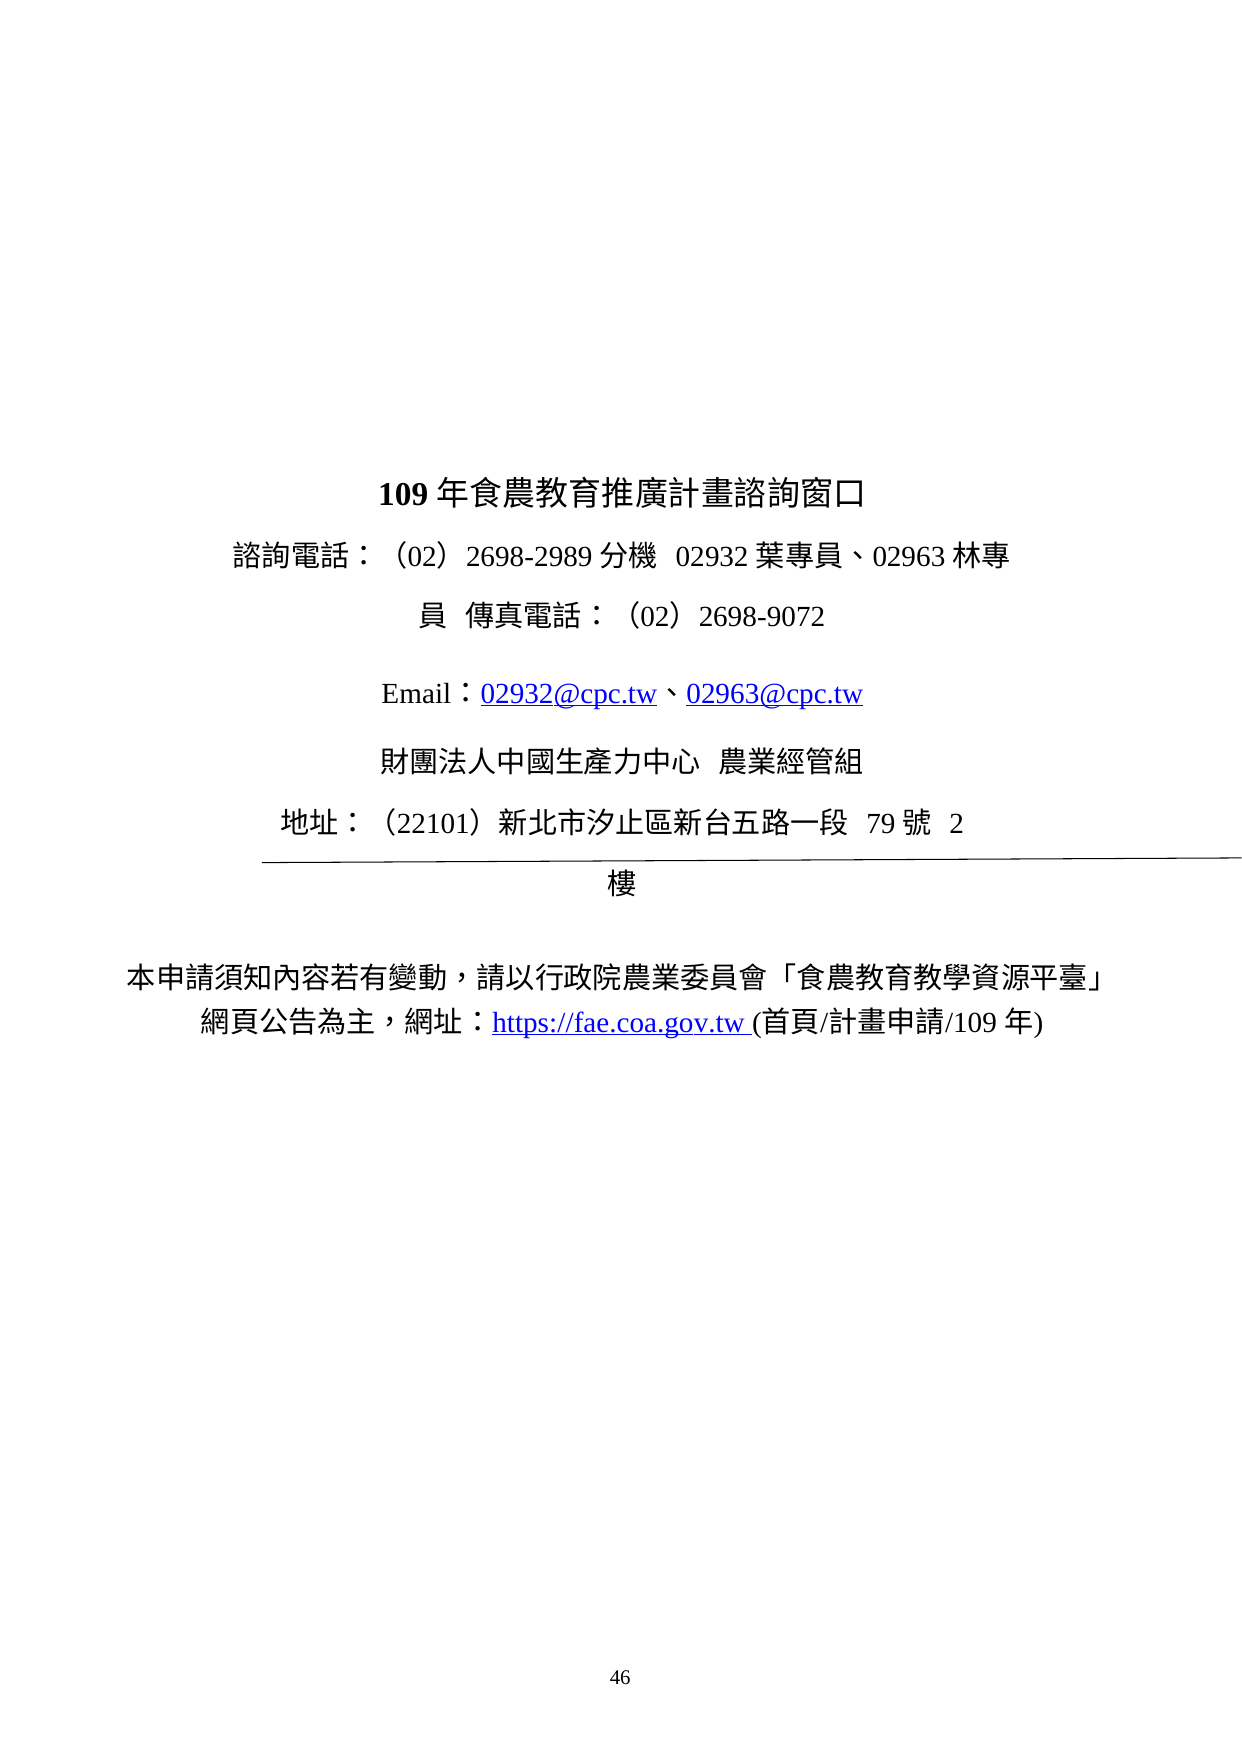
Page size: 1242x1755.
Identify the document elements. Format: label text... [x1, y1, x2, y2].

text 地址：（22101）新北市汐止區新台五路一段 79 號 2 [273, 803, 971, 862]
text Email：02932@cpc.tw、02963@cpc.tw [375, 663, 869, 708]
text 諮詢電話：（02）2698-2989 分機 02932 葉專員、02963 林專員 傳真電話：（02）2698-9072 [225, 535, 1018, 635]
text 財團法人中國生產力中心 農業經管組 [375, 743, 869, 778]
text 本申請須知內容若有變動，請以行政院農業委員會「食農教育教學資源平臺」 網頁公告為主，網址：https://fae.coa.gov.tw (首頁/計畫申請/109 年) [121, 957, 1123, 1041]
text 樓 [273, 860, 971, 903]
text 109 年食農教育推廣計畫諮詢窗口 [369, 472, 874, 512]
